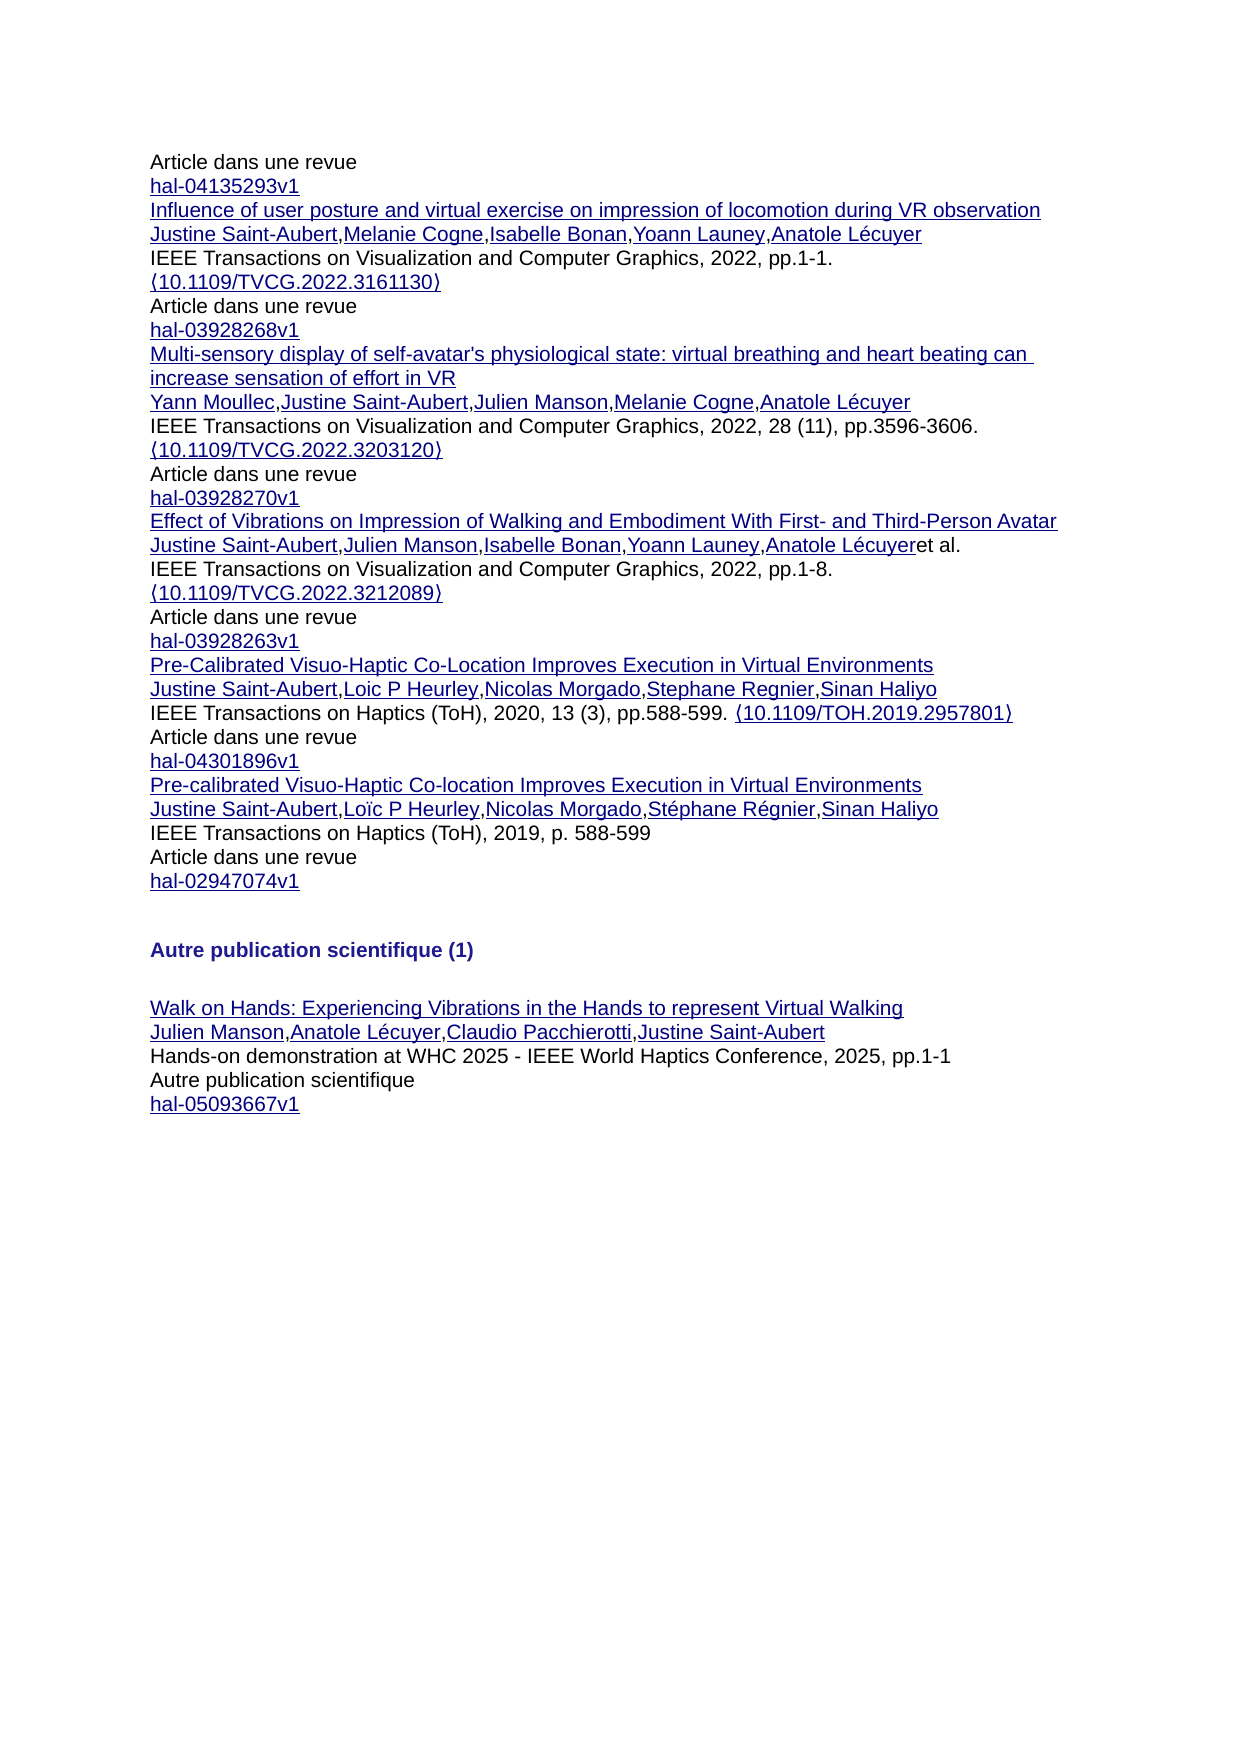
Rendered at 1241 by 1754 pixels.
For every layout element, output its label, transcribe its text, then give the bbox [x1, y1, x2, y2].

table_header Walk on Hands: Experiencing Vibrations in the Hands to represent Virtual Walking Julien Manson,Anatole Lécuyer,Claudio Pacchierotti,Justine Saint-Aubert Hands-on demonstration at WHC 2025 - IEEE World Haptics Conference, 2025, pp.1-1 Autre publication scientifique hal-05093667v1 [150, 996, 1090, 1116]
table_cell Multi-sensory display of self-avatar's physiological state: virtual breathing and heart beating can increase sensation of effort in VR Yann Moullec,Justine Saint-Aubert,Julien Manson,Melanie Cogne,Anatole Lécuyer IEEE Transactions on Visualization and Computer Graphics, 2022, 28 (11), pp.3596-3606. ⟨10.1109/TVCG.2022.3203120⟩ Article dans une revue hal-03928270v1 [150, 342, 1090, 509]
subtitle Autre publication scientifique (1) [150, 937, 1090, 961]
table_cell Influence of user posture and virtual exercise on impression of locomotion during VR observation Justine Saint-Aubert,Melanie Cogne,Isabelle Bonan,Yoann Launey,Anatole Lécuyer IEEE Transactions on Visualization and Computer Graphics, 2022, pp.1-1. ⟨10.1109/TVCG.2022.3161130⟩ Article dans une revue hal-03928268v1 [150, 198, 1090, 342]
table_cell Article dans une revue hal-04135293v1 [150, 150, 1090, 198]
table_cell Pre-calibrated Visuo-Haptic Co-location Improves Execution in Virtual Environments Justine Saint-Aubert,Loïc P Heurley,Nicolas Morgado,Stéphane Régnier,Sinan Haliyo IEEE Transactions on Haptics (ToH), 2019, p. 588-599 Article dans une revue hal-02947074v1 [150, 773, 1090, 893]
table_cell Pre-Calibrated Visuo-Haptic Co-Location Improves Execution in Virtual Environments Justine Saint-Aubert,Loic P Heurley,Nicolas Morgado,Stephane Regnier,Sinan Haliyo IEEE Transactions on Haptics (ToH), 2020, 13 (3), pp.588-599. ⟨10.1109/TOH.2019.2957801⟩ Article dans une revue hal-04301896v1 [150, 653, 1090, 773]
table_cell Effect of Vibrations on Impression of Walking and Embodiment With First- and Third-Person Avatar Justine Saint-Aubert,Julien Manson,Isabelle Bonan,Yoann Launey,Anatole Lécuyeret al. IEEE Transactions on Visualization and Computer Graphics, 2022, pp.1-8. ⟨10.1109/TVCG.2022.3212089⟩ Article dans une revue hal-03928263v1 [150, 509, 1090, 653]
